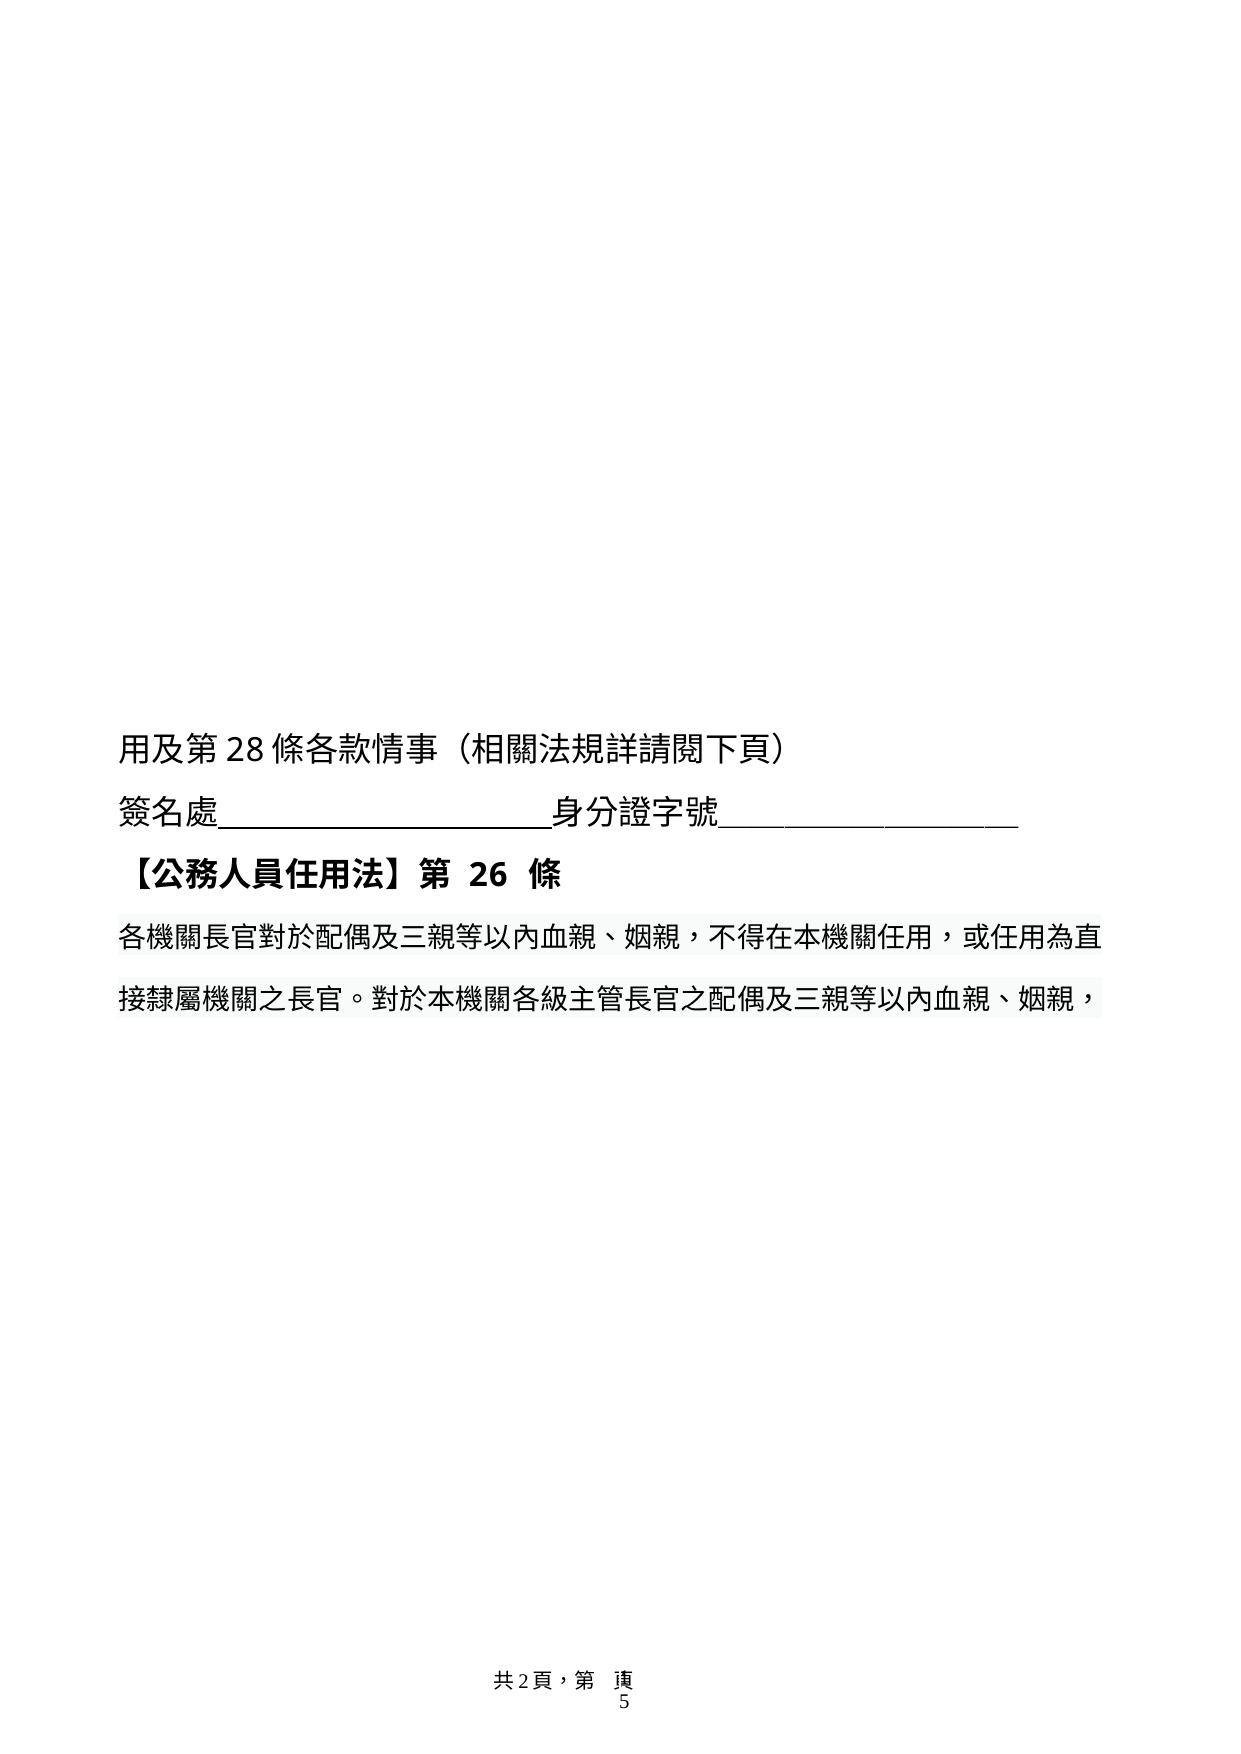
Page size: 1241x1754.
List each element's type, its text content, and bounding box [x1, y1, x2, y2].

text 用及第28條各款情事（相關法規詳請閱下頁） [118, 706, 1122, 768]
text 【公務人員任用法】第 26 條 [118, 831, 1122, 893]
text 簽名處 身分證字號＿＿＿＿＿＿＿＿＿ [118, 768, 1122, 831]
text 各機關長官對於配偶及三親等以內血親、姻親，不得在本機關任用，或任用為直接隸屬機關之長官。對於本機關各級主管長官之配偶及三親等以內血親、姻親， [118, 893, 1122, 1018]
